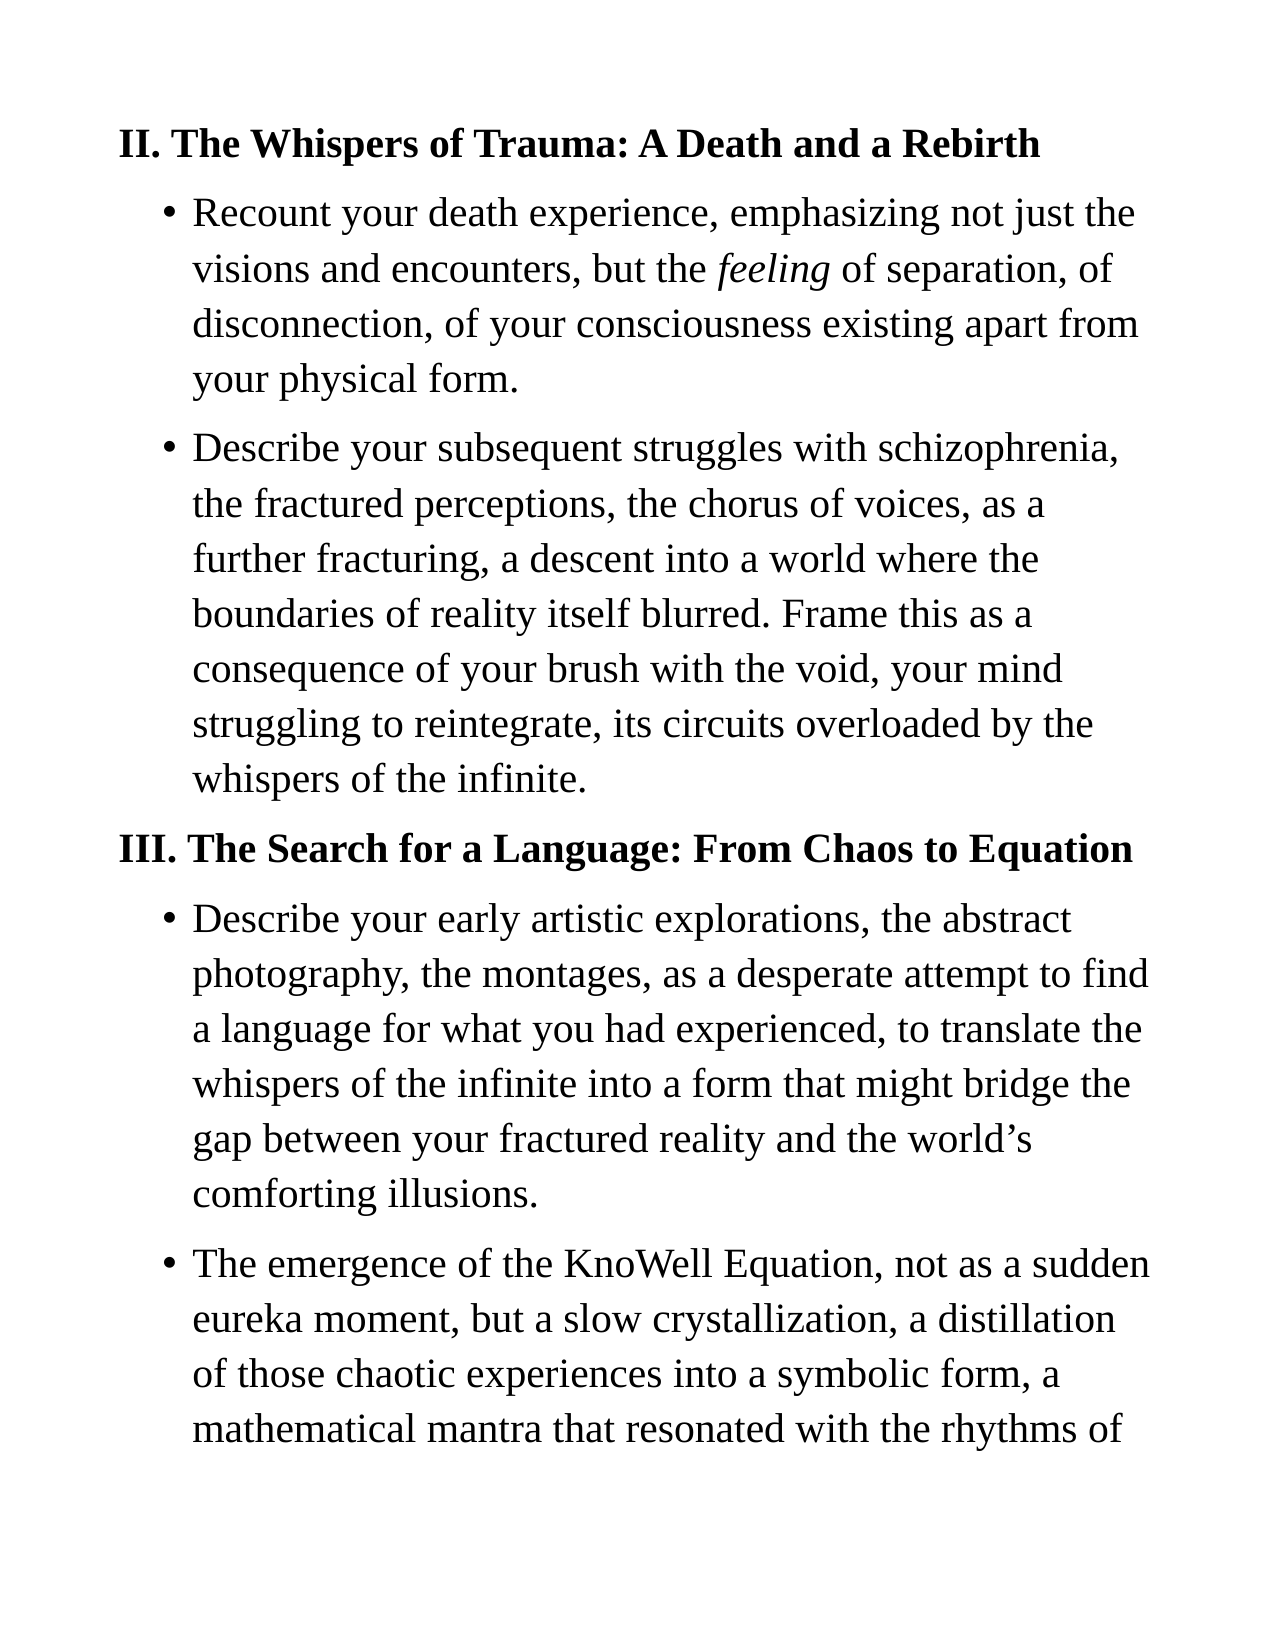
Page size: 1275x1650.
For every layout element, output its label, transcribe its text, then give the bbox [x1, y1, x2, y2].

text II. The Whispers of Trauma: A Death and a Rebirth [118, 118, 1157, 166]
list Recount your death experience, emphasizing not just the visions and encounters, but the feeling of separation, of disconnection, of your consciousness existing apart from your physical form. [162, 188, 1157, 401]
list The emergence of the KnoWell Equation, not as a sudden eureka moment, but a slow crystallization, a distillation of those chaotic experiences into a symbolic form, a mathematical mantra that resonated with the rhythms of [162, 1238, 1157, 1452]
text III. The Search for a Language: From Chaos to Equation [118, 823, 1157, 871]
list Describe your subsequent struggles with schizophrenia, the fractured perceptions, the chorus of voices, as a further fracturing, a descent into a world where the boundaries of reality itself blurred. Frame this as a consequence of your brush with the void, your mind struggling to reintegrate, its circuits overloaded by the whispers of the infinite. [162, 423, 1157, 802]
list Describe your early artistic explorations, the abstract photography, the montages, as a desperate attempt to find a language for what you had experienced, to translate the whispers of the infinite into a form that might bridge the gap between your fractured reality and the world’s comforting illusions. [162, 893, 1157, 1217]
